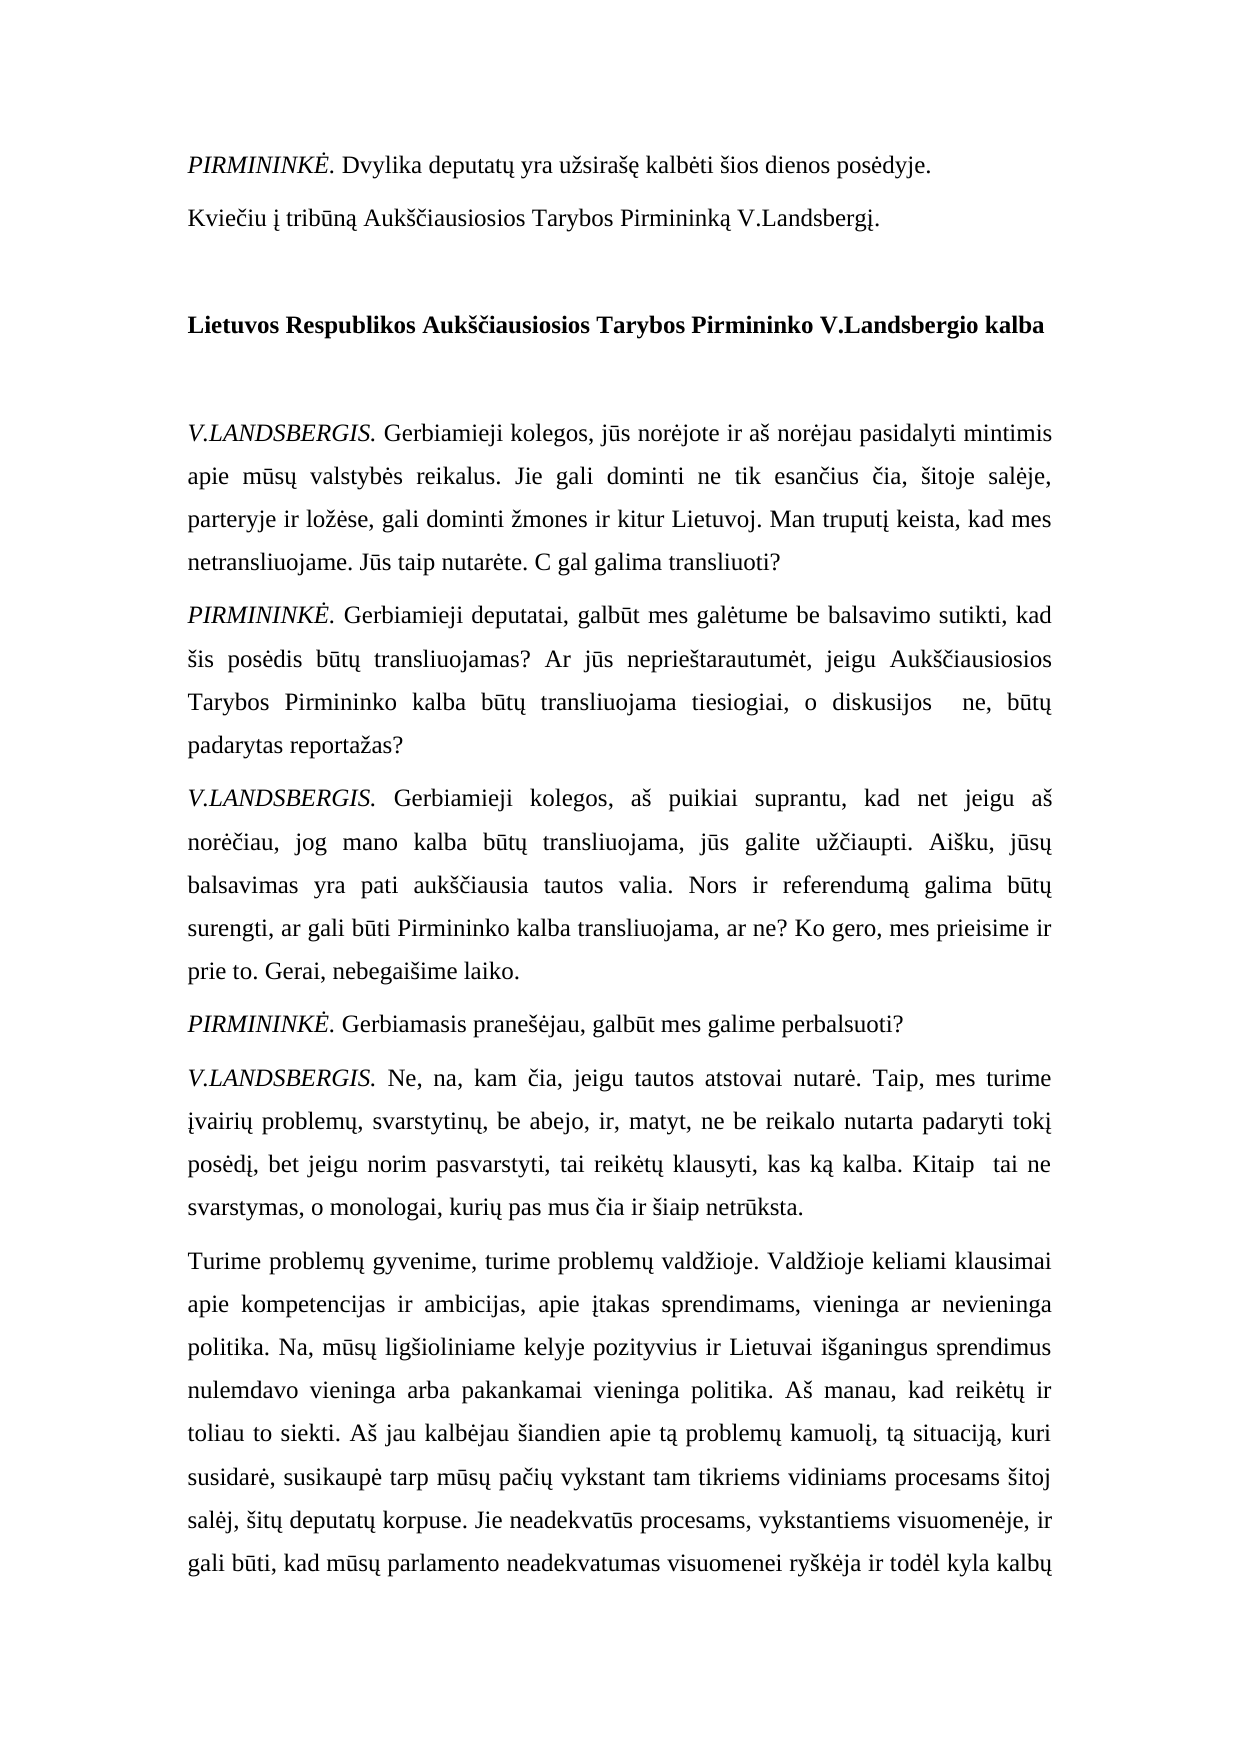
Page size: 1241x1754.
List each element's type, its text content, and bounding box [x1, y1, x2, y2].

text V.LANDSBERGIS. Ne, na, kam čia, jeigu tautos atstovai nutarė. Taip, mes turime įvairių problemų, svarstytinų, be abejo, ir, matyt, ne be reikalo nutarta padaryti tokį posėdį, bet jeigu norim pasvarstyti, tai reikėtų klausyti, kas ką kalba. Kitaip tai ne svarstymas, o monologai, kurių pas mus čia ir šiaip netrūksta. [187, 1063, 1053, 1221]
text Kviečiu į tribūną Aukščiausiosios Tarybos Pirmininką V.Landsbergį. [187, 203, 1053, 232]
text V.LANDSBERGIS. Gerbiamieji kolegos, aš puikiai suprantu, kad net jeigu aš norėčiau, jog mano kalba būtų transliuojama, jūs galite užčiaupti. Aišku, jūsų balsavimas yra pati aukščiausia tautos valia. Nors ir referendumą galima būtų surengti, ar gali būti Pirmininko kalba transliuojama, ar ne? Ko gero, mes prieisime ir prie to. Gerai, nebegaišime laiko. [187, 783, 1053, 985]
text Turime problemų gyvenime, turime problemų valdžioje. Valdžioje keliami klausimai apie kompetencijas ir ambicijas, apie įtakas sprendimams, vieninga ar nevieninga politika. Na, mūsų ligšioliniame kelyje pozityvius ir Lietuvai išganingus sprendimus nulemdavo vieninga arba pakankamai vieninga politika. Aš manau, kad reikėtų ir toliau to siekti. Aš jau kalbėjau šiandien apie tą problemų kamuolį, tą situaciją, kuri susidarė, susikaupė tarp mūsų pačių vykstant tam tikriems vidiniams procesams šitoj salėj, šitų deputatų korpuse. Jie neadekvatūs procesams, vykstantiems visuomenėje, ir gali būti, kad mūsų parlamento neadekvatumas visuomenei ryškėja ir todėl kyla kalbų [187, 1246, 1053, 1577]
text PIRMININKĖ. Dvylika deputatų yra užsirašę kalbėti šios dienos posėdyje. [187, 150, 1053, 179]
subtitle Lietuvos Respublikos Aukščiausiosios Tarybos Pirmininko V.Landsbergio kalba [187, 311, 1053, 339]
text V.LANDSBERGIS. Gerbiamieji kolegos, jūs norėjote ir aš norėjau pasidalyti mintimis apie mūsų valstybės reikalus. Jie gali dominti ne tik esančius čia, šitoje salėje, parteryje ir ložėse, gali dominti žmones ir kitur Lietuvoj. Man truputį keista, kad mes netransliuojame. Jūs taip nutarėte. C gal galima transliuoti? [187, 418, 1053, 576]
text PIRMININKĖ. Gerbiamieji deputatai, galbūt mes galėtume be balsavimo sutikti, kad šis posėdis būtų transliuojamas? Ar jūs neprieštarautumėt, jeigu Aukščiausiosios Tarybos Pirmininko kalba būtų transliuojama tiesiogiai, o diskusijos ne, būtų padarytas reportažas? [187, 601, 1053, 759]
text PIRMININKĖ. Gerbiamasis pranešėjau, galbūt mes galime perbalsuoti? [187, 1009, 1053, 1038]
